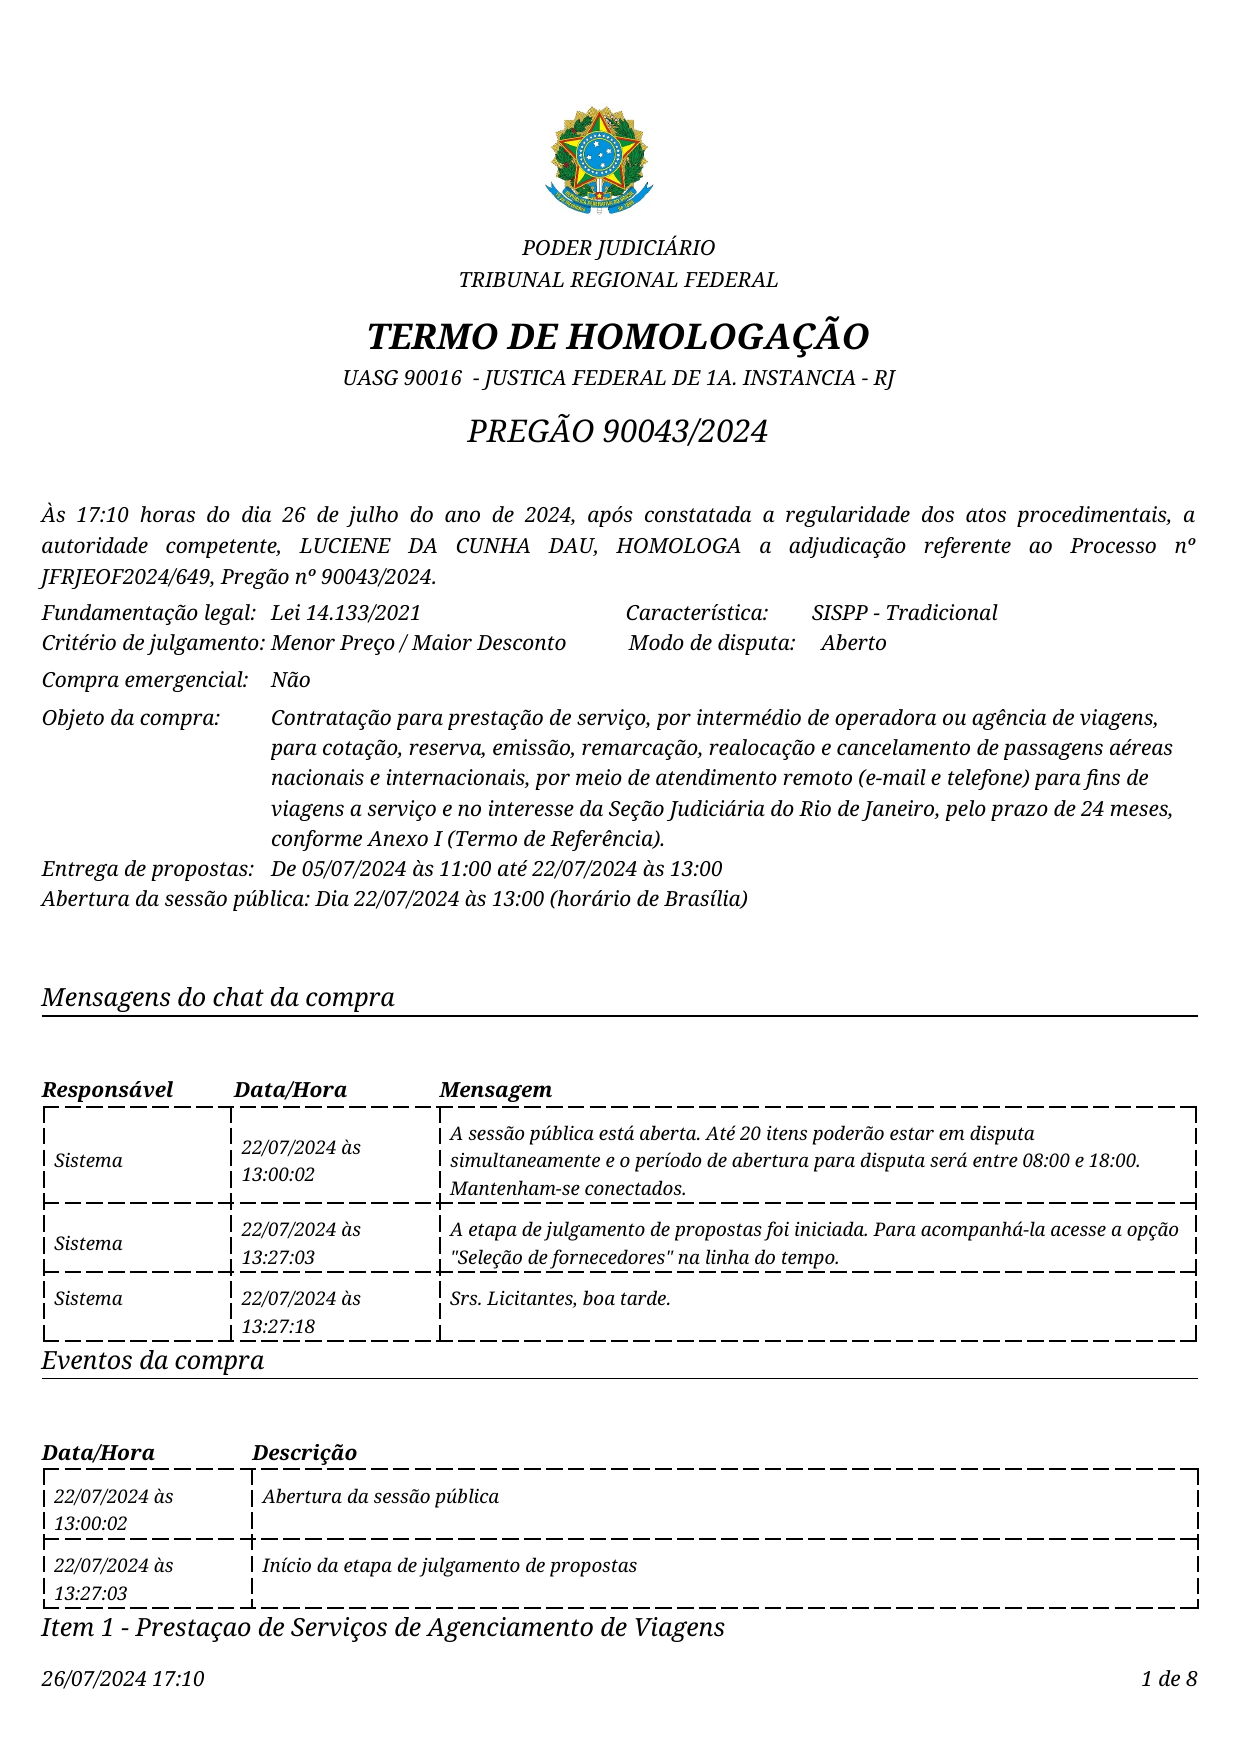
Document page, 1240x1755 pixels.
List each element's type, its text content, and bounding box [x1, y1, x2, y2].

table_header Sistema [44, 1106, 231, 1202]
text Responsável Data/Hora Mensagem [42, 1075, 1200, 1104]
table_header A sessão pública está aberta. Até 20 itens poderão estar em disputa simultaneamente e o período de abertura para disputa será entre 08:00 e 18:00. Mantenham-se conectados. [440, 1106, 1196, 1202]
table_cell Contratação para prestação de serviço, por intermédio de operadora ou agência de viagens, para cotação, reserva, emissão, remarcação, realocação e cancelamento de passagens aéreas nacionais e internacionais, por meio de atendimento remoto (e-mail e telefone) para fins de viagens a serviço e no interesse da Seção Judiciária do Rio de Janeiro, pelo prazo de 24 meses, conforme Anexo I (Termo de Referência). [271, 703, 1196, 854]
table_cell De 05/07/2024 às 11:00 até 22/07/2024 às 13:00 [271, 855, 1196, 884]
table_cell Compra emergencial: [42, 665, 271, 703]
table_cell 22/07/2024 às 13:27:03 [231, 1202, 439, 1271]
table_cell A etapa de julgamento de propostas foi iniciada. Para acompanhá-la acesse a opção "Seleção de fornecedores" na linha do tempo. [440, 1202, 1196, 1271]
table_header 22/07/2024 às 13:00:02 [44, 1468, 252, 1538]
table_header 22/07/2024 às 13:00:02 [231, 1106, 439, 1202]
text Às 17:10 horas do dia 26 de julho do ano de 2024, após constatada a regularidade dos atos procedimentais, a autoridade competente, LUCIENE DA CUNHA DAU, HOMOLOGA a adjudicação referente ao Processo nº JFRJEOF2024/649, Pregão nº 90043/2024. [41, 500, 1199, 591]
subtitle TERMO DE HOMOLOGAÇÃO [42, 311, 1198, 359]
subtitle Eventos da compra [41, 1342, 1200, 1376]
text TRIBUNAL REGIONAL FEDERAL [42, 266, 1198, 294]
text UASG 90016 - JUSTICA FEDERAL DE 1A. INSTANCIA - RJ [42, 363, 1198, 391]
table_cell 22/07/2024 às 13:27:03 [44, 1538, 252, 1607]
text PODER JUDICIÁRIO [42, 233, 1198, 262]
table_cell Não [271, 665, 1196, 703]
table_header Lei 14.133/2021 Característica: SISPP - Tradicional [271, 598, 1196, 628]
table_cell Srs. Licitantes, boa tarde. [440, 1271, 1196, 1340]
subtitle PREGÃO 90043/2024 [42, 409, 1198, 451]
table_header Fundamentação legal: [42, 598, 271, 628]
table_cell Objeto da compra: [42, 703, 271, 854]
table_cell Menor Preço / Maior Desconto Modo de disputa: Aberto [271, 628, 1196, 665]
table_cell 22/07/2024 às 13:27:18 [231, 1271, 439, 1340]
table_cell Sistema [44, 1271, 231, 1340]
table_cell Início da etapa de julgamento de propostas [252, 1538, 1198, 1607]
text Abertura da sessão pública: Dia 22/07/2024 às 13:00 (horário de Brasília) [41, 884, 1199, 913]
table_header Abertura da sessão pública [252, 1468, 1198, 1538]
subtitle Item 1 - Prestaçao de Serviços de Agenciamento de Viagens [41, 1609, 1200, 1643]
subtitle Mensagens do chat da compra [41, 980, 1200, 1014]
table_cell Critério de julgamento: [42, 628, 271, 665]
table_cell Entrega de propostas: [42, 855, 271, 884]
table_cell Sistema [44, 1202, 231, 1271]
text Data/Hora Descrição [42, 1438, 1200, 1466]
